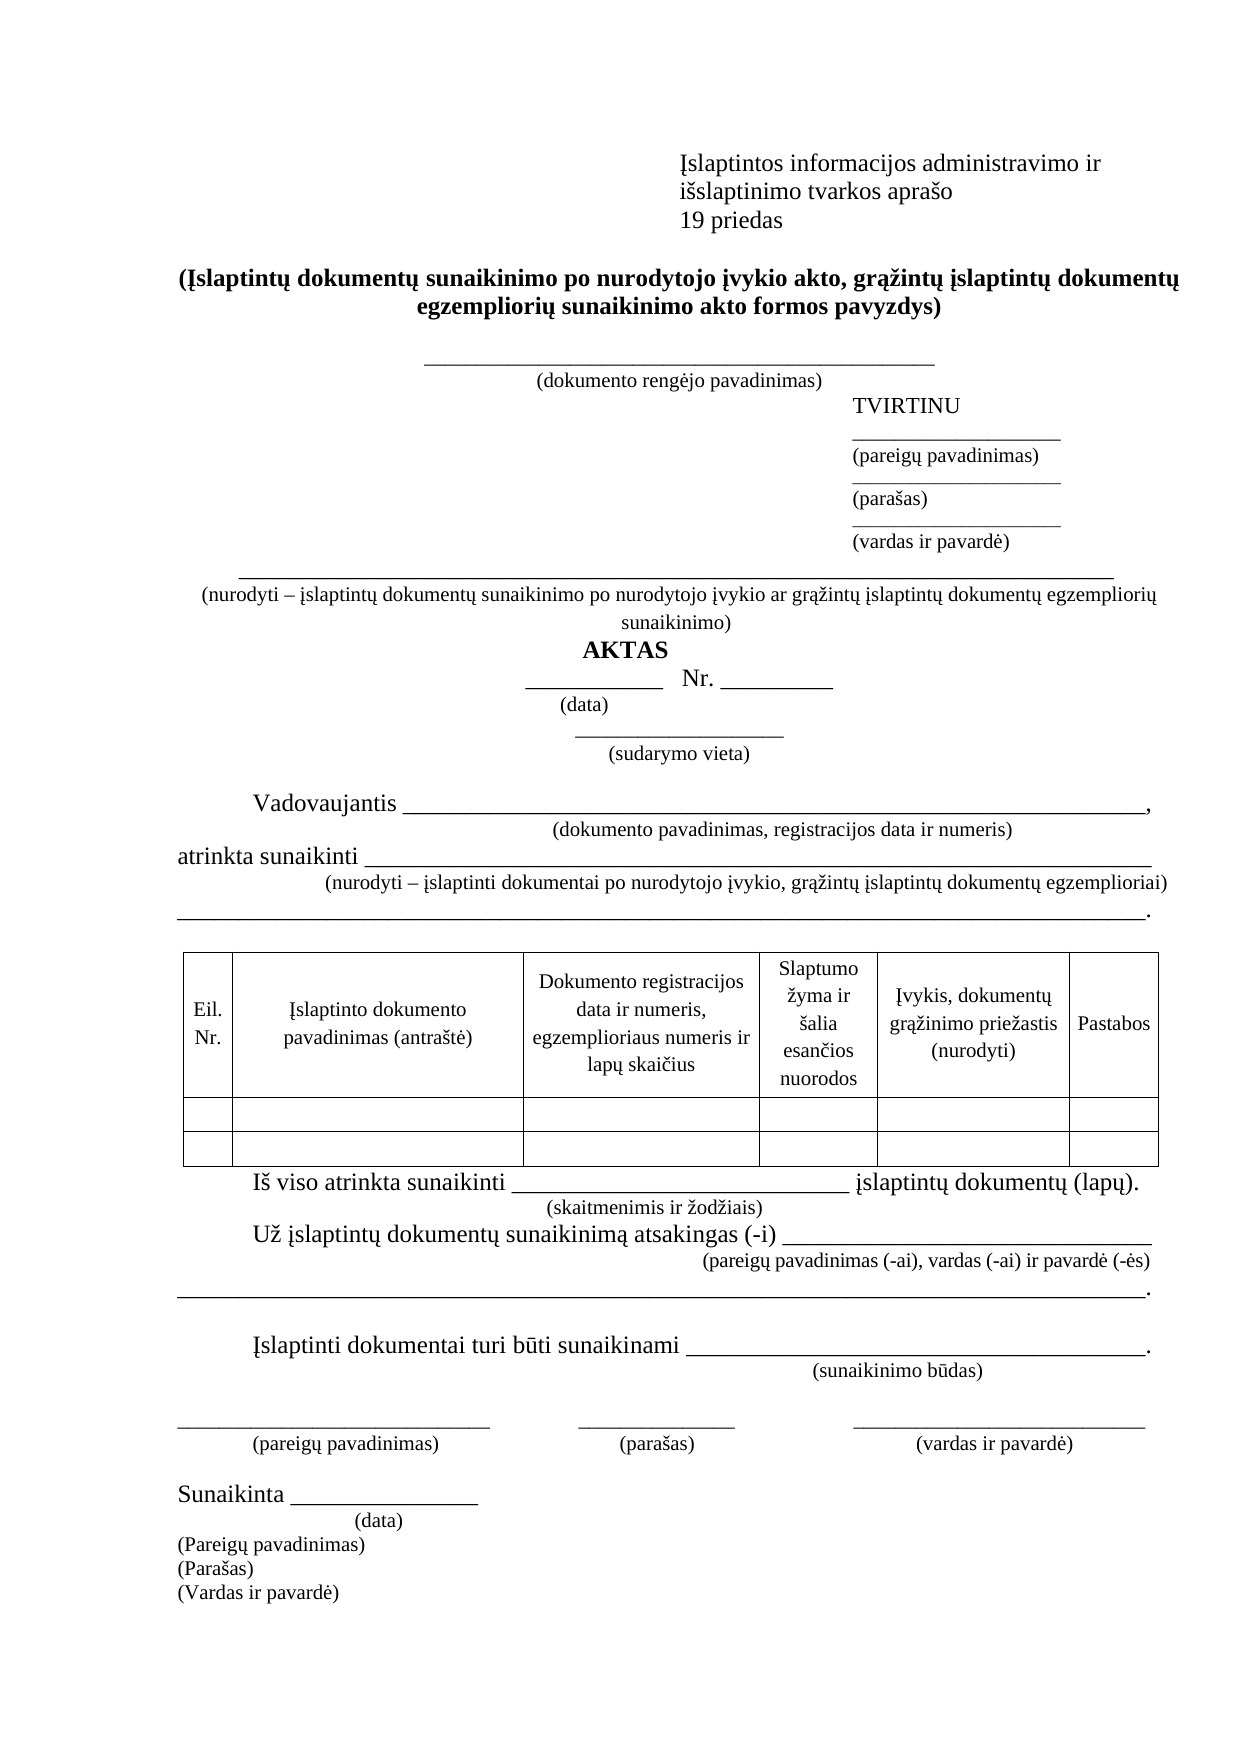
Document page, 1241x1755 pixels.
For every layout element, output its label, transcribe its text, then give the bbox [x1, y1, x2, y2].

table_header Pastabos [1070, 953, 1158, 1097]
table_cell [1070, 1132, 1158, 1166]
text AKTAS [177, 635, 1073, 663]
text ______________________________________________________________________ [177, 553, 1181, 582]
text Įslaptintos informacijos administravimo ir [679, 148, 1181, 176]
text Už įslaptintų dokumentų sunaikinimą atsakingas (-i) [177, 1219, 1181, 1248]
text TVIRTINU [852, 392, 1181, 419]
table_header Dokumento registracijos data ir numeris, egzemplioriaus numeris ir lapų skaičius [524, 953, 759, 1097]
table_cell [233, 1132, 523, 1166]
text (Įslaptintų dokumentų sunaikinimo po nurodytojo įvykio akto, grąžintų įslaptintų dokumentų egzempliorių sunaikinimo akto formos pavyzdys) [177, 263, 1181, 320]
table_cell [184, 1132, 232, 1166]
table_cell [878, 1132, 1069, 1166]
text (dokumento rengėjo pavadinimas) [177, 368, 1181, 392]
text (sunaikinimo būdas) [252, 1358, 1181, 1382]
text ______________________________ _______________ ____________________________ [177, 1407, 1181, 1431]
text (parašas) [852, 486, 1181, 510]
text ____________________ [177, 716, 1181, 740]
table_cell [760, 1098, 877, 1131]
table_cell [524, 1132, 759, 1166]
text (Pareigų pavadinimas) [177, 1532, 1181, 1556]
text ___________ Nr. _________ [177, 663, 1181, 692]
text Įslaptinti dokumentai turi būti sunaikinami . [177, 1330, 1181, 1358]
table_header Įvykis, dokumentų grąžinimo priežastis (nurodyti) [878, 953, 1069, 1097]
table_cell [184, 1098, 232, 1131]
text Iš viso atrinkta sunaikinti ___________________________ įslaptintų dokumentų (lapų). [177, 1167, 1181, 1195]
table_header Įslaptinto dokumento pavadinimas (antraštė) [233, 953, 523, 1097]
table_header Eil. Nr. [184, 953, 232, 1097]
text . [177, 894, 1181, 923]
text . [177, 1272, 1181, 1301]
text (sudarymo vieta) [177, 740, 1181, 764]
text (Vardas ir pavardė) [177, 1580, 1181, 1604]
table_cell [878, 1098, 1069, 1131]
text (skaitmenimis ir žodžiais) [177, 1195, 1181, 1219]
text (pareigų pavadinimas (-ai), vardas (-ai) ir pavardė (-ės) [702, 1248, 1181, 1272]
text (nurodyti – įslaptintų dokumentų sunaikinimo po nurodytojo įvykio ar grąžintų įslaptintų dokumentų egzempliorių sunaikinimo) [177, 582, 1181, 635]
text Vadovaujantis , [177, 788, 1181, 817]
text _________________________________________________ [177, 344, 1181, 368]
text atrinkta sunaikinti [177, 841, 1181, 870]
text (pareigų pavadinimas) (parašas) (vardas ir pavardė) [177, 1431, 1181, 1455]
text (vardas ir pavardė) [852, 529, 1181, 553]
table_cell [233, 1098, 523, 1131]
text (pareigų pavadinimas) [852, 443, 1181, 467]
text (data) [177, 692, 1181, 716]
text (nurodyti – įslaptinti dokumentai po nurodytojo įvykio, grąžintų įslaptintų dokumentų egzemplioriai) [177, 870, 1181, 894]
table_cell [1070, 1098, 1158, 1131]
text išslaptinimo tvarkos aprašo 19 priedas [679, 176, 1181, 234]
text _________________________ [852, 467, 1181, 486]
text (dokumento pavadinimas, registracijos data ir numeris) [177, 817, 1181, 841]
table_header Slaptumo žyma ir šalia esančios nuorodos [760, 953, 877, 1097]
table_cell [760, 1132, 877, 1166]
text (Parašas) [177, 1556, 1181, 1580]
text _________________________ [852, 510, 1181, 529]
text ____________________ [852, 419, 1181, 443]
table_cell [524, 1098, 759, 1131]
text (data) [177, 1507, 1181, 1532]
text Sunaikinta _______________ [177, 1479, 1181, 1507]
